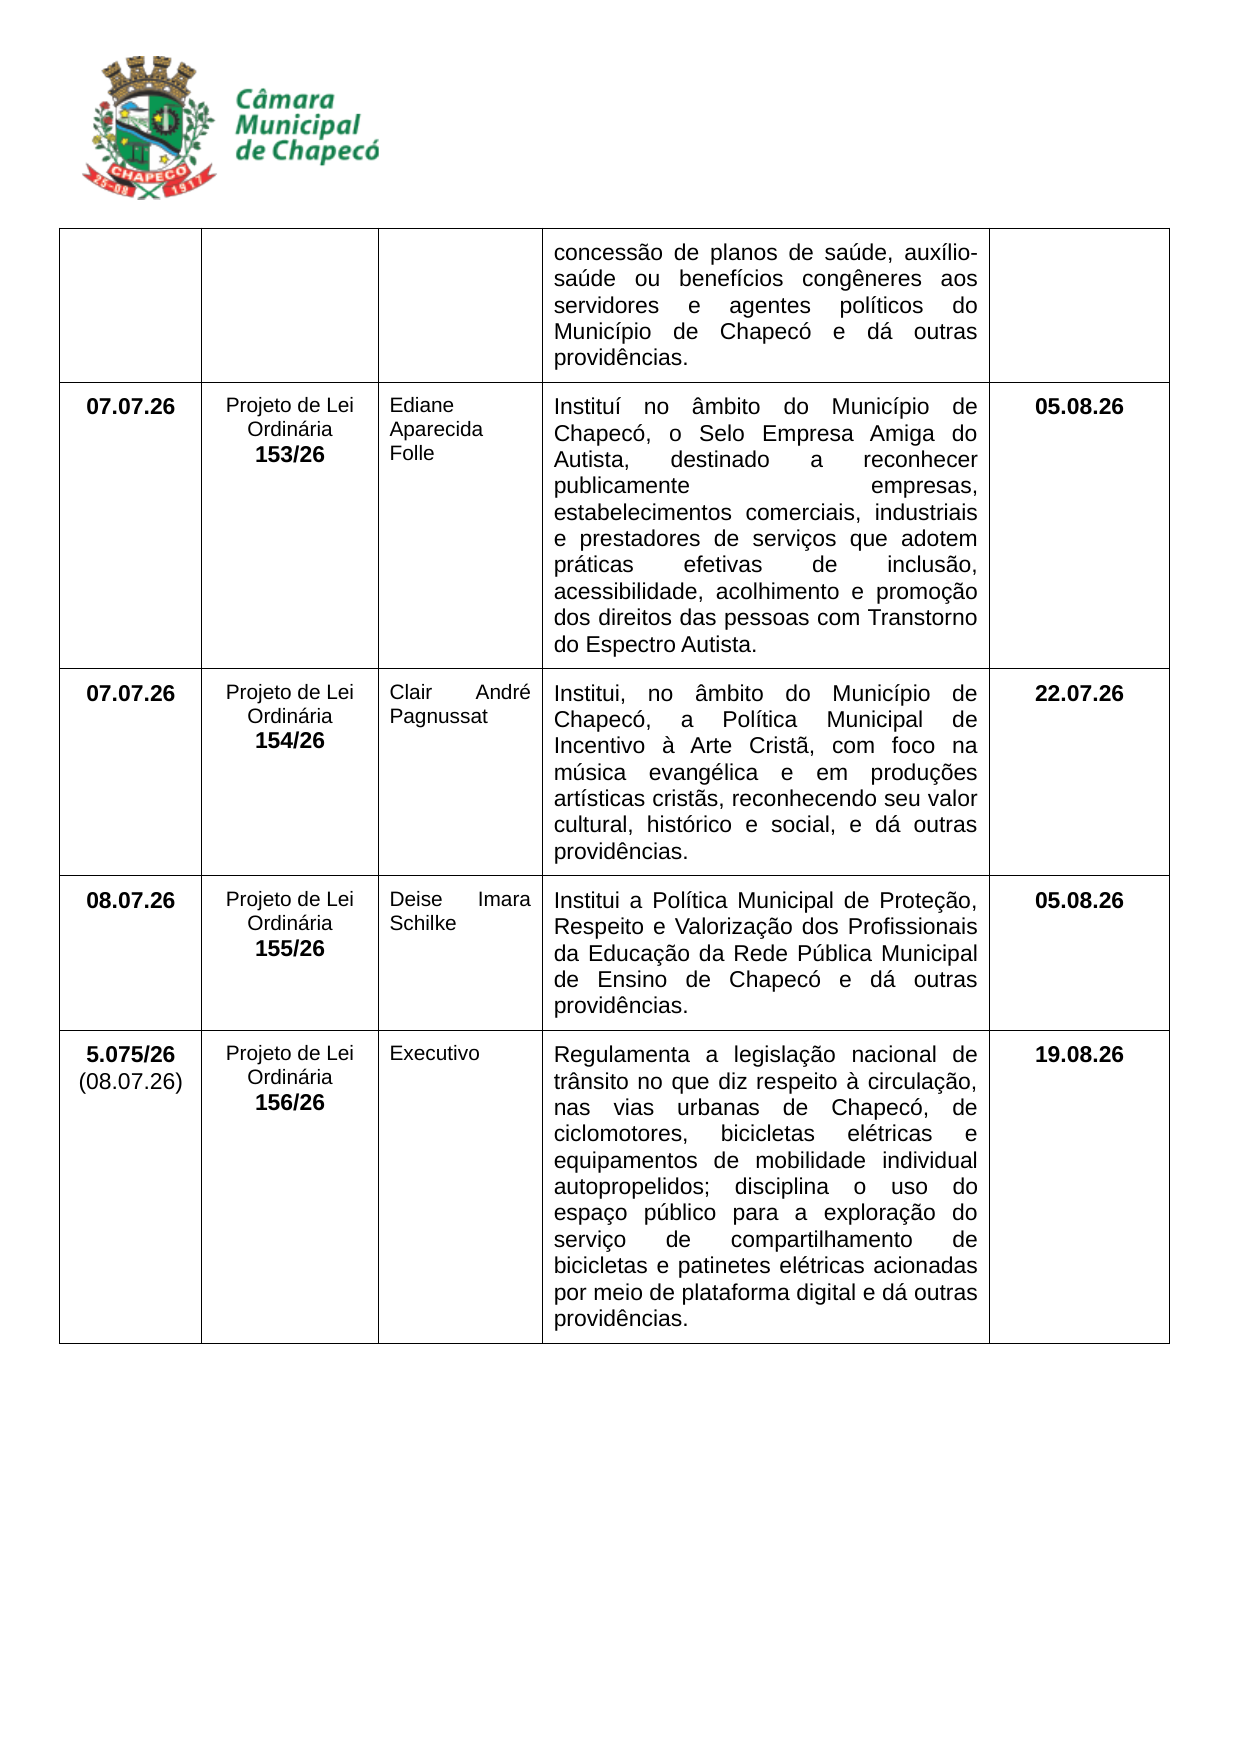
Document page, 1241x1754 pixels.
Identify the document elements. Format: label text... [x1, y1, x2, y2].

table_cell Projeto de Lei Ordinária 155/26 [202, 876, 378, 1030]
table_cell 05.08.26 [990, 383, 1169, 668]
table_cell Clair André Pagnussat [379, 669, 542, 875]
table_cell Projeto de Lei Ordinária 153/26 [202, 383, 378, 668]
table_cell 5.075/26 (08.07.26) [60, 1031, 201, 1342]
table_cell concessão de planos de saúde, auxílio-saúde ou benefícios congêneres aos servidores e agentes políticos do Município de Chapecó e dá outras providências. [543, 229, 989, 382]
table_cell 19.08.26 [990, 1031, 1169, 1342]
table_cell Ediane Aparecida Folle [379, 383, 542, 668]
table_cell [379, 229, 542, 382]
table_cell 08.07.26 [60, 876, 201, 1030]
table_cell [60, 229, 201, 382]
picture [81, 56, 379, 200]
table_cell Executivo [379, 1031, 542, 1342]
table_cell Regulamenta a legislação nacional de trânsito no que diz respeito à circulação, nas vias urbanas de Chapecó, de ciclomotores, bicicletas elétricas e equipamentos de mobilidade individual autopropelidos; disciplina o uso do espaço público para a exploração do serviço de compartilhamento de bicicletas e patinetes elétricas acionadas por meio de plataforma digital e dá outras providências. [543, 1031, 989, 1342]
table_cell Projeto de Lei Ordinária 156/26 [202, 1031, 378, 1342]
table_cell 07.07.26 [60, 669, 201, 875]
table_cell Deise Imara Schilke [379, 876, 542, 1030]
table_cell Institui a Política Municipal de Proteção, Respeito e Valorização dos Profissionais da Educação da Rede Pública Municipal de Ensino de Chapecó e dá outras providências. [543, 876, 989, 1030]
table_cell 07.07.26 [60, 383, 201, 668]
table_cell Instituí no âmbito do Município de Chapecó, o Selo Empresa Amiga do Autista, destinado a reconhecer publicamente empresas, estabelecimentos comerciais, industriais e prestadores de serviços que adotem práticas efetivas de inclusão, acessibilidade, acolhimento e promoção dos direitos das pessoas com Transtorno do Espectro Autista. [543, 383, 989, 668]
table_cell Projeto de Lei Ordinária 154/26 [202, 669, 378, 875]
table_cell Institui, no âmbito do Município de Chapecó, a Política Municipal de Incentivo à Arte Cristã, com foco na música evangélica e em produções artísticas cristãs, reconhecendo seu valor cultural, histórico e social, e dá outras providências. [543, 669, 989, 875]
table_cell [990, 229, 1169, 382]
table_cell [202, 229, 378, 382]
table_cell 22.07.26 [990, 669, 1169, 875]
table_cell 05.08.26 [990, 876, 1169, 1030]
